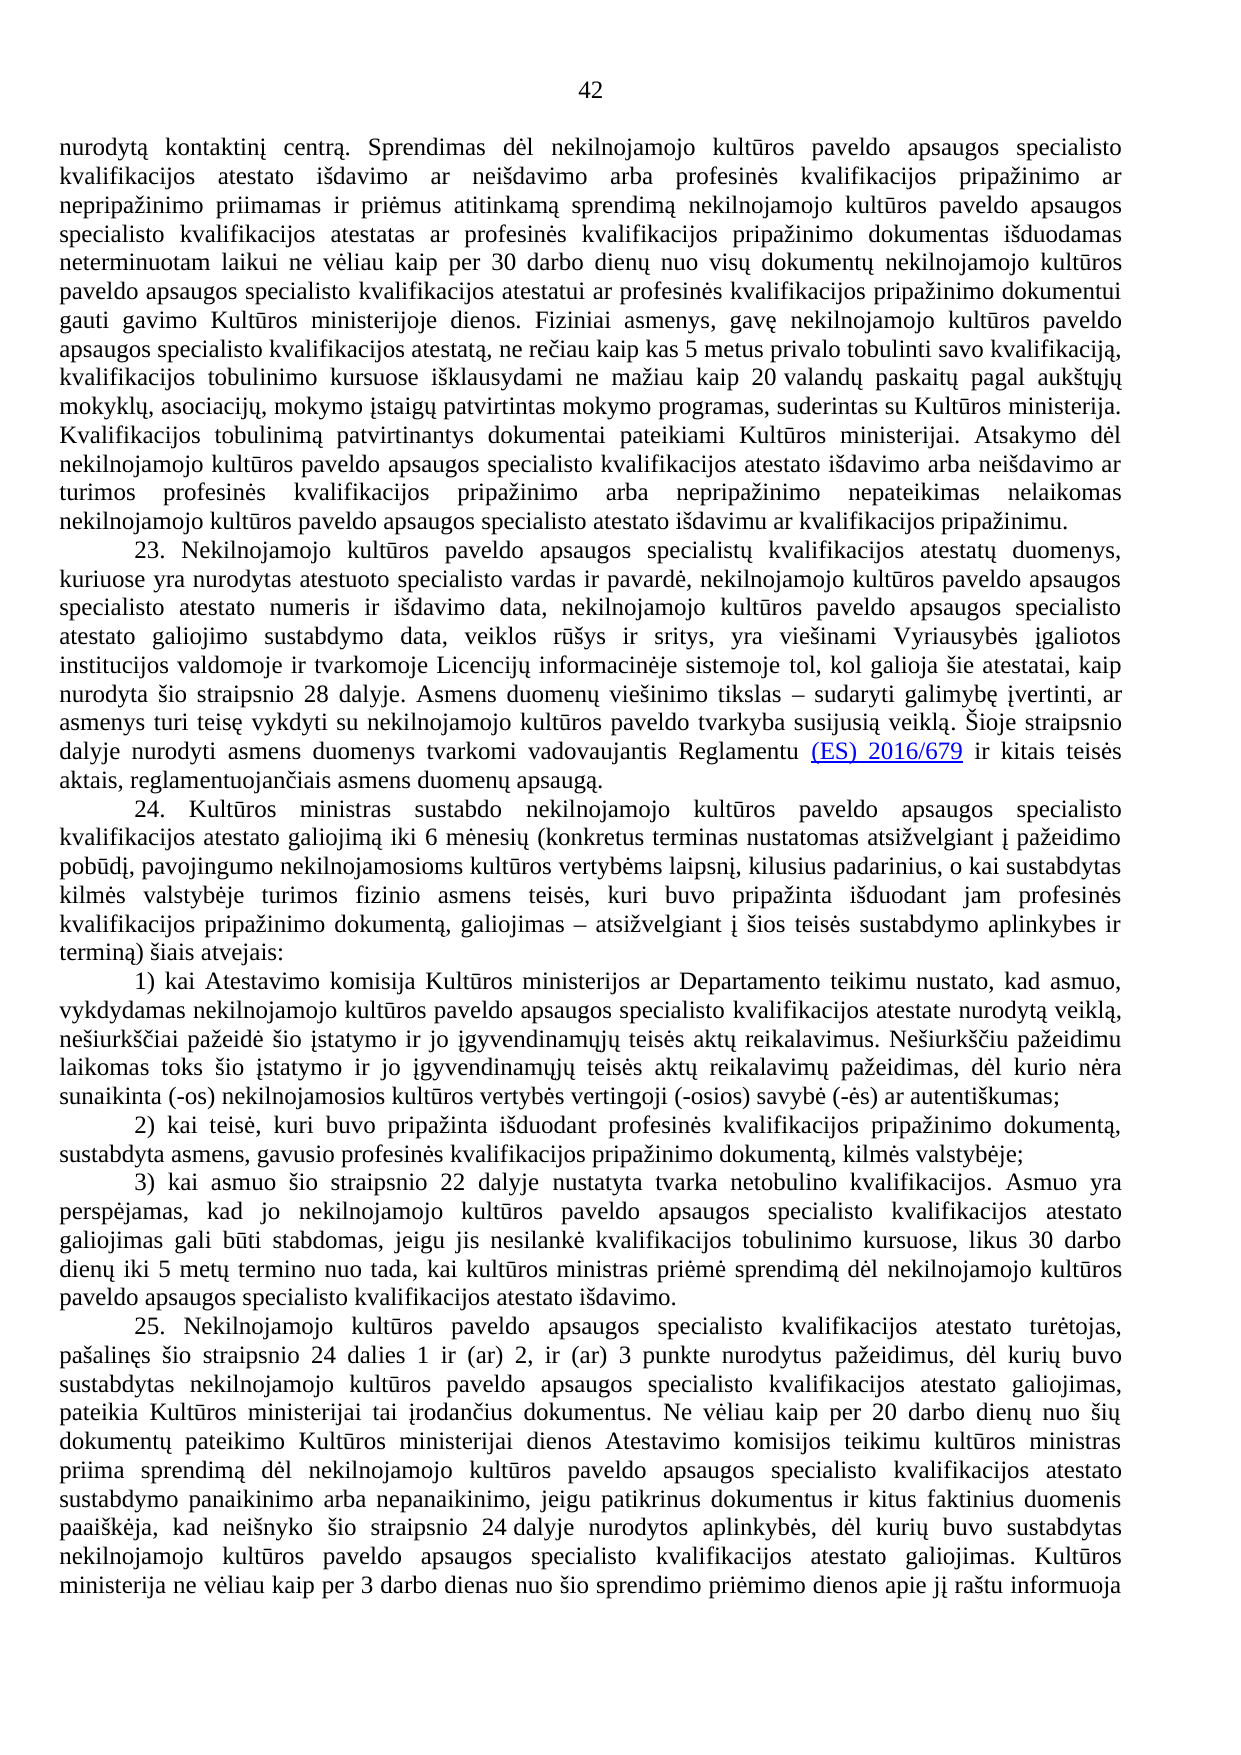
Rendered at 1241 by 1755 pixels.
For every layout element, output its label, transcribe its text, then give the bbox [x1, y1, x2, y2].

text 1) kai Atestavimo komisija Kultūros ministerijos ar Departamento teikimu nustato, kad asmuo, vykdydamas nekilnojamojo kultūros paveldo apsaugos specialisto kvalifikacijos atestate nurodytą veiklą, nešiurkščiai pažeidė šio įstatymo ir jo įgyvendinamųjų teisės aktų reikalavimus. Nešiurkščiu pažeidimu laikomas toks šio įstatymo ir jo įgyvendinamųjų teisės aktų reikalavimų pažeidimas, dėl kurio nėra sunaikinta (-os) nekilnojamosios kultūros vertybės vertingoji (-osios) savybė (-ės) ar autentiškumas; [59, 966, 1122, 1110]
text 3) kai asmuo šio straipsnio 22 dalyje nustatyta tvarka netobulino kvalifikacijos. Asmuo yra perspėjamas, kad jo nekilnojamojo kultūros paveldo apsaugos specialisto kvalifikacijos atestato galiojimas gali būti stabdomas, jeigu jis nesilankė kvalifikacijos tobulinimo kursuose, likus 30 darbo dienų iki 5 metų termino nuo tada, kai kultūros ministras priėmė sprendimą dėl nekilnojamojo kultūros paveldo apsaugos specialisto kvalifikacijos atestato išdavimo. [59, 1167, 1122, 1311]
text nurodytą kontaktinį centrą. Sprendimas dėl nekilnojamojo kultūros paveldo apsaugos specialisto kvalifikacijos atestato išdavimo ar neišdavimo arba profesinės kvalifikacijos pripažinimo ar nepripažinimo priimamas ir priėmus atitinkamą sprendimą nekilnojamojo kultūros paveldo apsaugos specialisto kvalifikacijos atestatas ar profesinės kvalifikacijos pripažinimo dokumentas išduodamas neterminuotam laikui ne vėliau kaip per 30 darbo dienų nuo visų dokumentų nekilnojamojo kultūros paveldo apsaugos specialisto kvalifikacijos atestatui ar profesinės kvalifikacijos pripažinimo dokumentui gauti gavimo Kultūros ministerijoje dienos. Fiziniai asmenys, gavę nekilnojamojo kultūros paveldo apsaugos specialisto kvalifikacijos atestatą, ne rečiau kaip kas 5 metus privalo tobulinti savo kvalifikaciją, kvalifikacijos tobulinimo kursuose išklausydami ne mažiau kaip 20 valandų paskaitų pagal aukštųjų mokyklų, asociacijų, mokymo įstaigų patvirtintas mokymo programas, suderintas su Kultūros ministerija. Kvalifikacijos tobulinimą patvirtinantys dokumentai pateikiami Kultūros ministerijai. Atsakymo dėl nekilnojamojo kultūros paveldo apsaugos specialisto kvalifikacijos atestato išdavimo arba neišdavimo ar turimos profesinės kvalifikacijos pripažinimo arba nepripažinimo nepateikimas nelaikomas nekilnojamojo kultūros paveldo apsaugos specialisto atestato išdavimu ar kvalifikacijos pripažinimu. [59, 132, 1122, 535]
text 24. Kultūros ministras sustabdo nekilnojamojo kultūros paveldo apsaugos specialisto kvalifikacijos atestato galiojimą iki 6 mėnesių (konkretus terminas nustatomas atsižvelgiant į pažeidimo pobūdį, pavojingumo nekilnojamosioms kultūros vertybėms laipsnį, kilusius padarinius, o kai sustabdytas kilmės valstybėje turimos fizinio asmens teisės, kuri buvo pripažinta išduodant jam profesinės kvalifikacijos pripažinimo dokumentą, galiojimas – atsižvelgiant į šios teisės sustabdymo aplinkybes ir terminą) šiais atvejais: [59, 794, 1122, 966]
text 23. Nekilnojamojo kultūros paveldo apsaugos specialistų kvalifikacijos atestatų duomenys, kuriuose yra nurodytas atestuoto specialisto vardas ir pavardė, nekilnojamojo kultūros paveldo apsaugos specialisto atestato numeris ir išdavimo data, nekilnojamojo kultūros paveldo apsaugos specialisto atestato galiojimo sustabdymo data, veiklos rūšys ir sritys, yra viešinami Vyriausybės įgaliotos institucijos valdomoje ir tvarkomoje Licencijų informacinėje sistemoje tol, kol galioja šie atestatai, kaip nurodyta šio straipsnio 28 dalyje. Asmens duomenų viešinimo tikslas – sudaryti galimybę įvertinti, ar asmenys turi teisę vykdyti su nekilnojamojo kultūros paveldo tvarkyba susijusią veiklą. Šioje straipsnio dalyje nurodyti asmens duomenys tvarkomi vadovaujantis Reglamentu (ES) 2016/679 ir kitais teisės aktais, reglamentuojančiais asmens duomenų apsaugą. [59, 535, 1122, 794]
text 25. Nekilnojamojo kultūros paveldo apsaugos specialisto kvalifikacijos atestato turėtojas, pašalinęs šio straipsnio 24 dalies 1 ir (ar) 2, ir (ar) 3 punkte nurodytus pažeidimus, dėl kurių buvo sustabdytas nekilnojamojo kultūros paveldo apsaugos specialisto kvalifikacijos atestato galiojimas, pateikia Kultūros ministerijai tai įrodančius dokumentus. Ne vėliau kaip per 20 darbo dienų nuo šių dokumentų pateikimo Kultūros ministerijai dienos Atestavimo komisijos teikimu kultūros ministras priima sprendimą dėl nekilnojamojo kultūros paveldo apsaugos specialisto kvalifikacijos atestato sustabdymo panaikinimo arba nepanaikinimo, jeigu patikrinus dokumentus ir kitus faktinius duomenis paaiškėja, kad neišnyko šio straipsnio 24 dalyje nurodytos aplinkybės, dėl kurių buvo sustabdytas nekilnojamojo kultūros paveldo apsaugos specialisto kvalifikacijos atestato galiojimas. Kultūros ministerija ne vėliau kaip per 3 darbo dienas nuo šio sprendimo priėmimo dienos apie jį raštu informuoja [59, 1311, 1122, 1599]
text 2) kai teisė, kuri buvo pripažinta išduodant profesinės kvalifikacijos pripažinimo dokumentą, sustabdyta asmens, gavusio profesinės kvalifikacijos pripažinimo dokumentą, kilmės valstybėje; [59, 1110, 1122, 1167]
